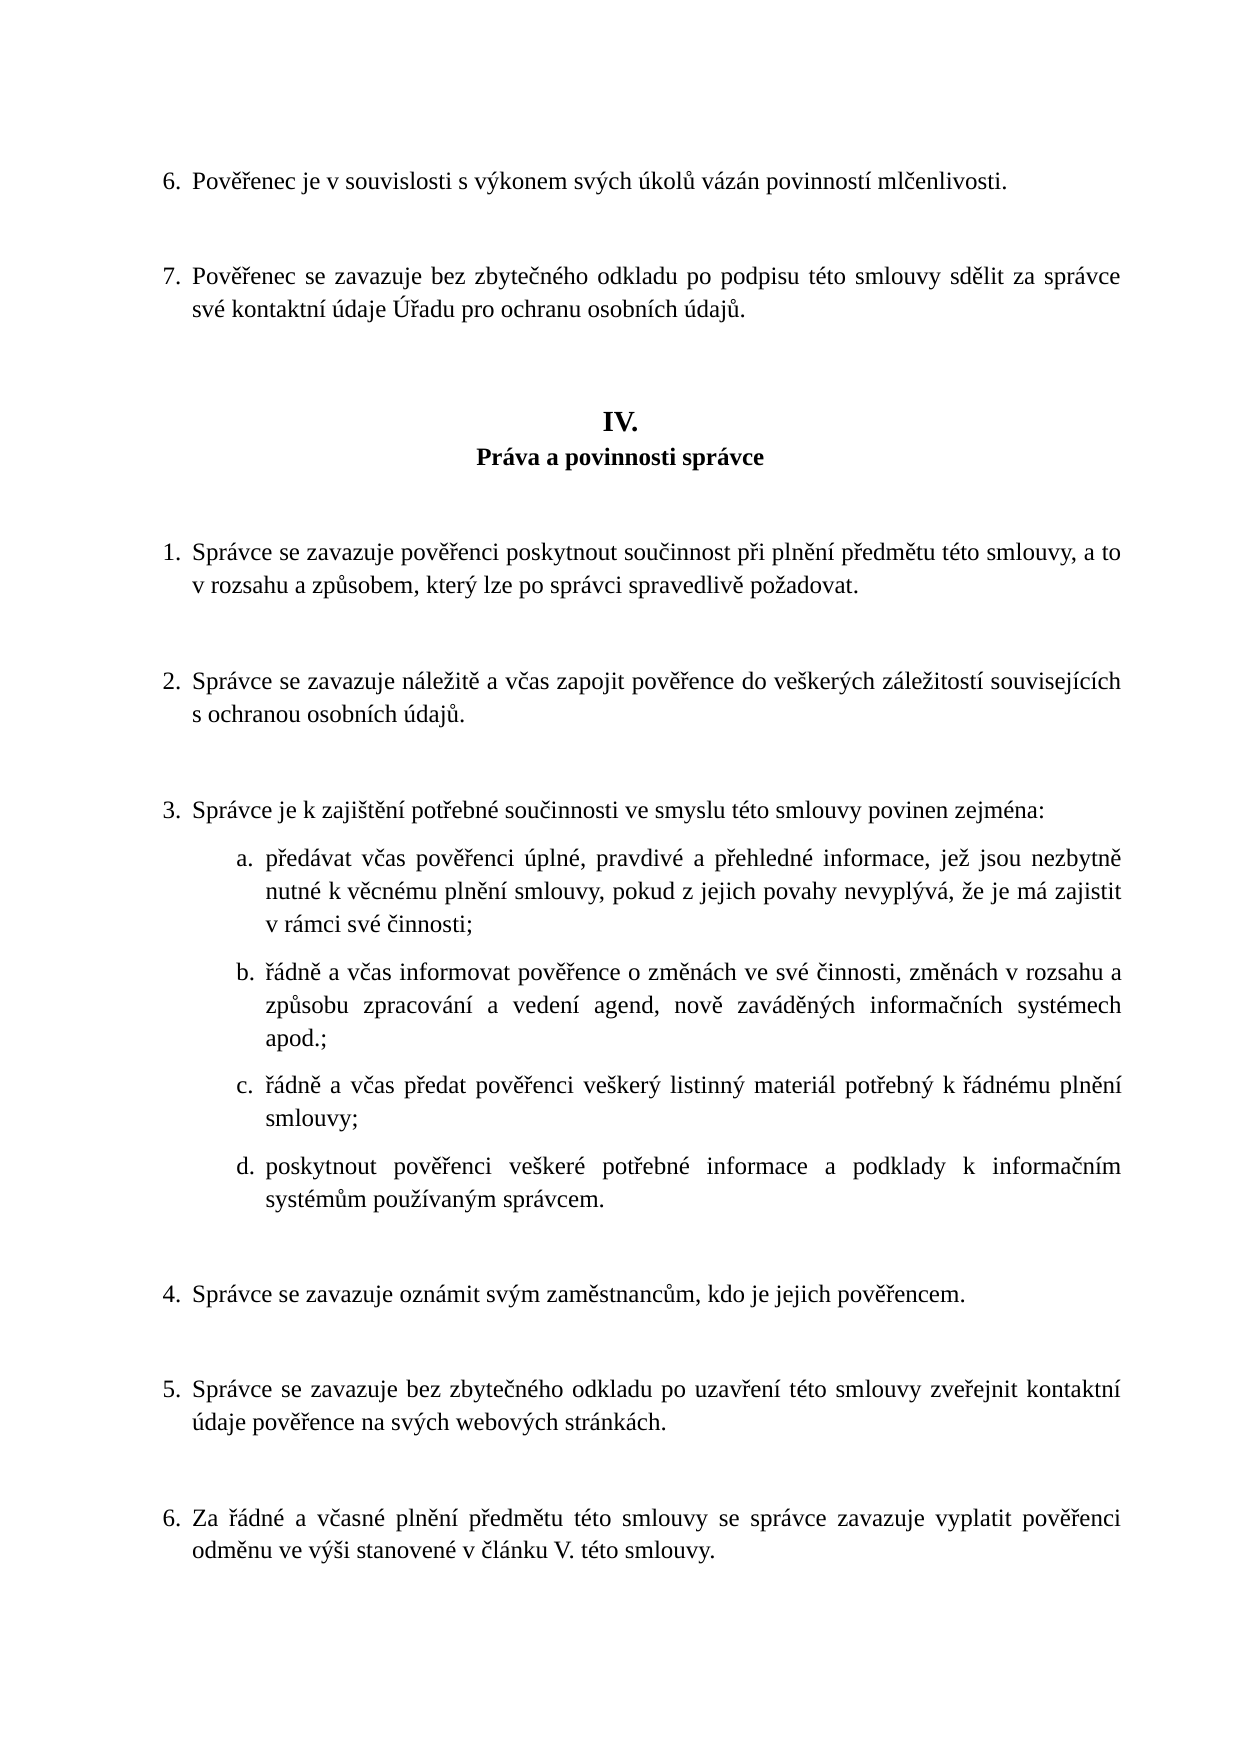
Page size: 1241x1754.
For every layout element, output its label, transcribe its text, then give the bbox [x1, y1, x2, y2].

list Pověřenec se zavazuje bez zbytečného odkladu po podpisu této smlouvy sdělit za správce své kontaktní údaje Úřadu pro ochranu osobních údajů. [162, 261, 1122, 323]
list Pověřenec je v souvislosti s výkonem svých úkolů vázán povinností mlčenlivosti. [162, 166, 1122, 194]
list předávat včas pověřenci úplné, pravdivé a přehledné informace, jež jsou nezbytně nutné k věcnému plnění smlouvy, pokud z jejich povahy nevyplývá, že je má zajistit v rámci své činnosti; [236, 843, 1122, 938]
list Správce je k zajištění potřebné součinnosti ve smyslu této smlouvy povinen zejména: [162, 795, 1122, 824]
list Za řádné a včasné plnění předmětu této smlouvy se správce zavazuje vyplatit pověřenci odměnu ve výši stanovené v článku V. této smlouvy. [162, 1503, 1122, 1564]
list Správce se zavazuje náležitě a včas zapojit pověřence do veškerých záležitostí souvisejících s ochranou osobních údajů. [162, 666, 1122, 727]
subtitle IV. [118, 404, 1122, 437]
list poskytnout pověřenci veškeré potřebné informace a podklady k informačním systémům používaným správcem. [236, 1151, 1122, 1213]
list Správce se zavazuje pověřenci poskytnout součinnost při plnění předmětu této smlouvy, a to v rozsahu a způsobem, který lze po správci spravedlivě požadovat. [162, 537, 1122, 599]
list řádně a včas předat pověřenci veškerý listinný materiál potřebný k řádnému plnění smlouvy; [236, 1070, 1122, 1132]
list Správce se zavazuje bez zbytečného odkladu po uzavření této smlouvy zveřejnit kontaktní údaje pověřence na svých webových stránkách. [162, 1374, 1122, 1436]
list Správce se zavazuje oznámit svým zaměstnancům, kdo je jejich pověřencem. [162, 1279, 1122, 1308]
list řádně a včas informovat pověřence o změnách ve své činnosti, změnách v rozsahu a způsobu zpracování a vedení agend, nově zaváděných informačních systémech apod.; [236, 957, 1122, 1051]
text Práva a povinnosti správce [118, 442, 1122, 471]
